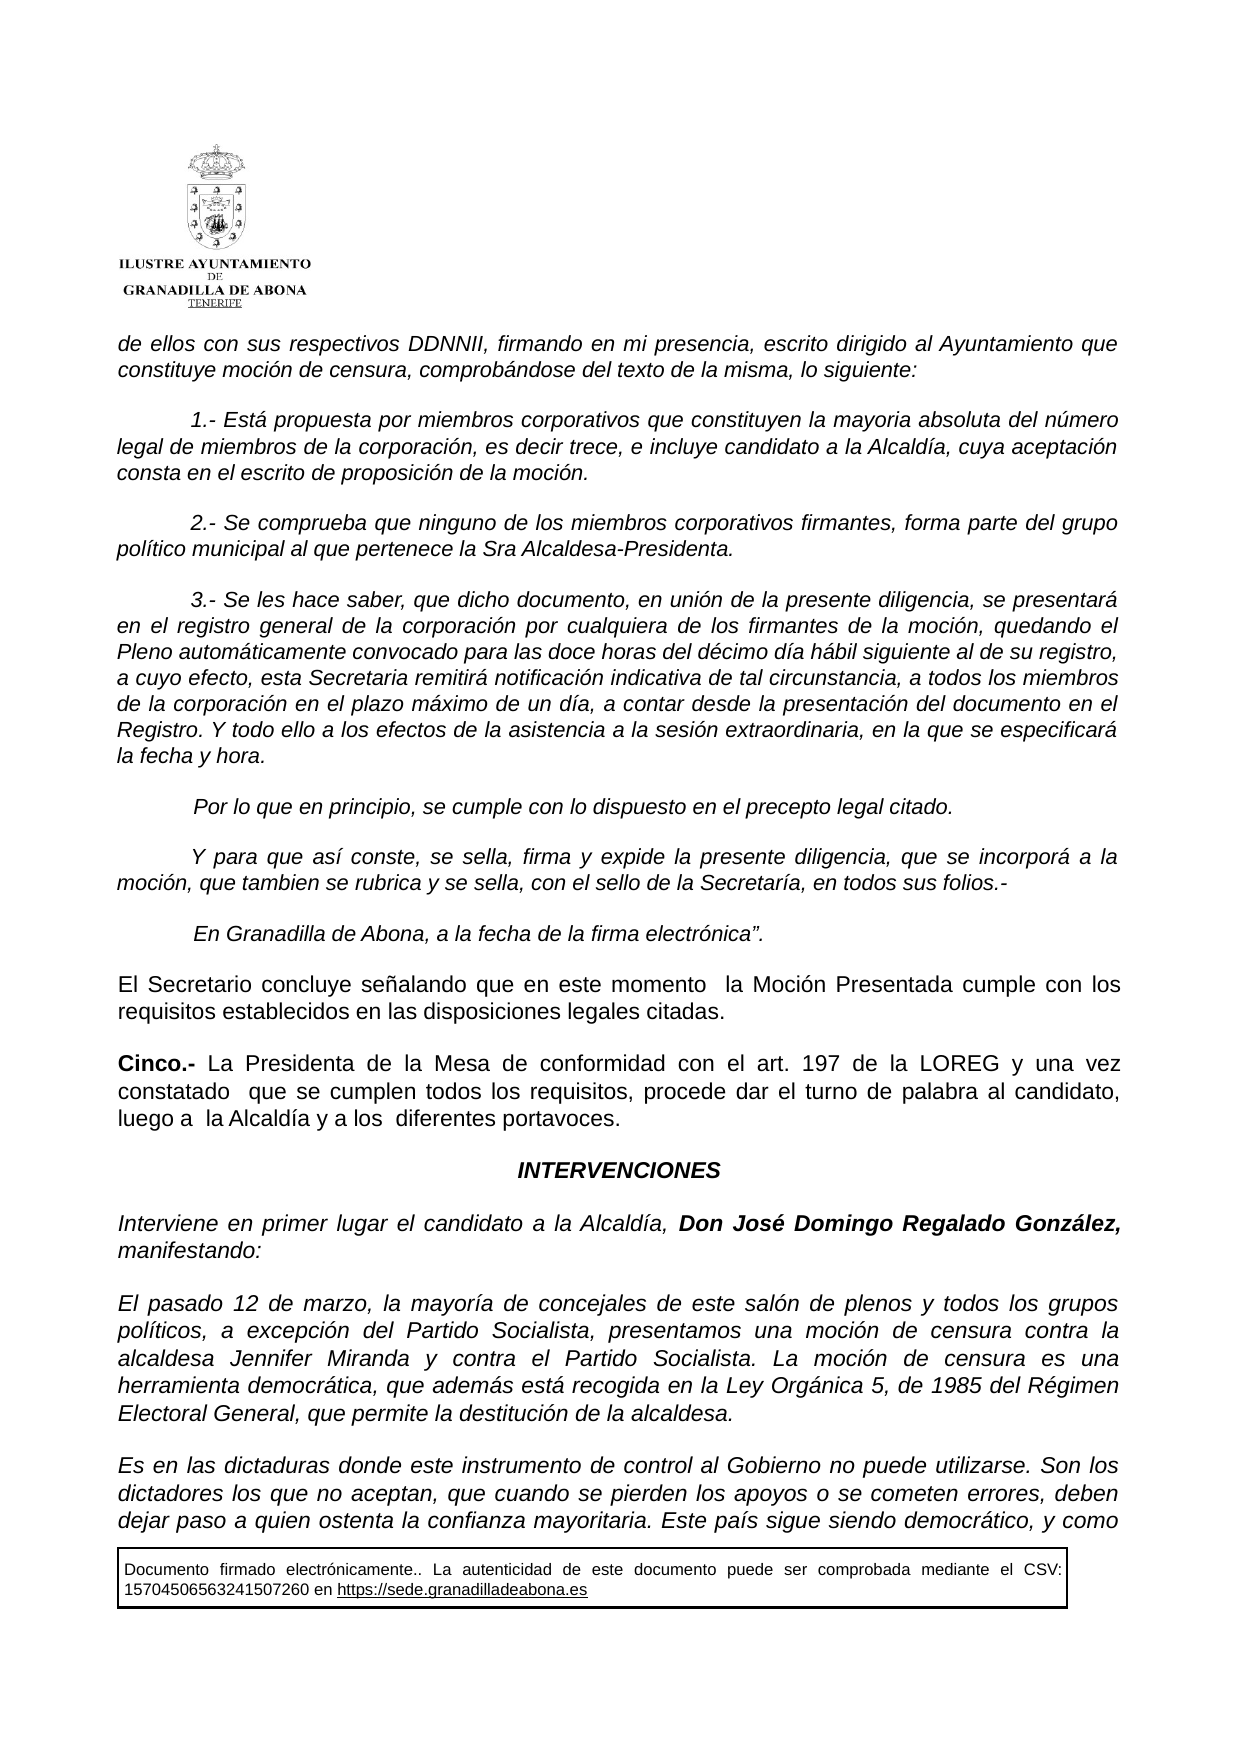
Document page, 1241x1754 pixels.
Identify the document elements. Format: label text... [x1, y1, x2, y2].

text Es en las dictaduras donde este instrumento de control al Gobierno no puede utilizarse. Son los dictadores los que no aceptan, que cuando se pierden los apoyos o se cometen errores, deben dejar paso a quien ostenta la confianza mayoritaria. Este país sigue siendo democrático, y como [118, 1452, 1122, 1533]
text Y para que así conste, se sella, firma y expide la presente diligencia, que se incorporá a la moción, que tambien se rubrica y se sella, con el sello de la Secretaría, en todos sus folios.- [117, 844, 1122, 895]
text 3.- Se les hace saber, que dicho documento, en unión de la presente diligencia, se presentará en el registro general de la corporación por cualquiera de los firmantes de la moción, quedando el Pleno automáticamente convocado para las doce horas del décimo día hábil siguiente al de su registro, a cuyo efecto, esta Secretaria remitirá notificación indicativa de tal circunstancia, a todos los miembros de la corporación en el plazo máximo de un día, a contar desde la presentación del documento en el Registro. Y todo ello a los efectos de la asistencia a la sesión extraordinaria, en la que se especificará la fecha y hora. [117, 586, 1122, 768]
text de ellos con sus respectivos DDNNII, firmando en mi presencia, escrito dirigido al Ayuntamiento que constituye moción de censura, comprobándose del texto de la misma, lo siguiente: [118, 331, 1122, 382]
text Interviene en primer lugar el candidato a la Alcaldía, Don José Domingo Regalado González, manifestando: [118, 1210, 1122, 1264]
text Por lo que en principio, se cumple con lo dispuesto en el precepto legal citado. [193, 794, 1122, 819]
text 1.- Está propuesta por miembros corporativos que constituyen la mayoria absoluta del número legal de miembros de la corporación, es decir trece, e incluye candidato a la Alcaldía, cuya aceptación consta en el escrito de proposición de la moción. [117, 407, 1122, 485]
text El pasado 12 de marzo, la mayoría de concejales de este salón de plenos y todos los grupos políticos, a excepción del Partido Socialista, presentamos una moción de censura contra la alcaldesa Jennifer Miranda y contra el Partido Socialista. La moción de censura es una herramienta democrática, que además está recogida en la Ley Orgánica 5, de 1985 del Régimen Electoral General, que permite la destitución de la alcaldesa. [118, 1290, 1122, 1426]
text En Granadilla de Abona, a la fecha de la firma electrónica”. [193, 920, 1122, 946]
text El Secretario concluye señalando que en este momento la Moción Presentada cumple con los requisitos establecidos en las disposiciones legales citadas. [118, 971, 1122, 1024]
text INTERVENCIONES [118, 1157, 1122, 1184]
text 2.- Se comprueba que ninguno de los miembros corporativos firmantes, forma parte del grupo político municipal al que pertenece la Sra Alcaldesa-Presidenta. [117, 510, 1122, 561]
text Cinco.- La Presidenta de la Mesa de conformidad con el art. 197 de la LOREG y una vez constatado que se cumplen todos los requisitos, procede dar el turno de palabra al candidato, luego a la Alcaldía y a los diferentes portavoces. [118, 1050, 1122, 1132]
